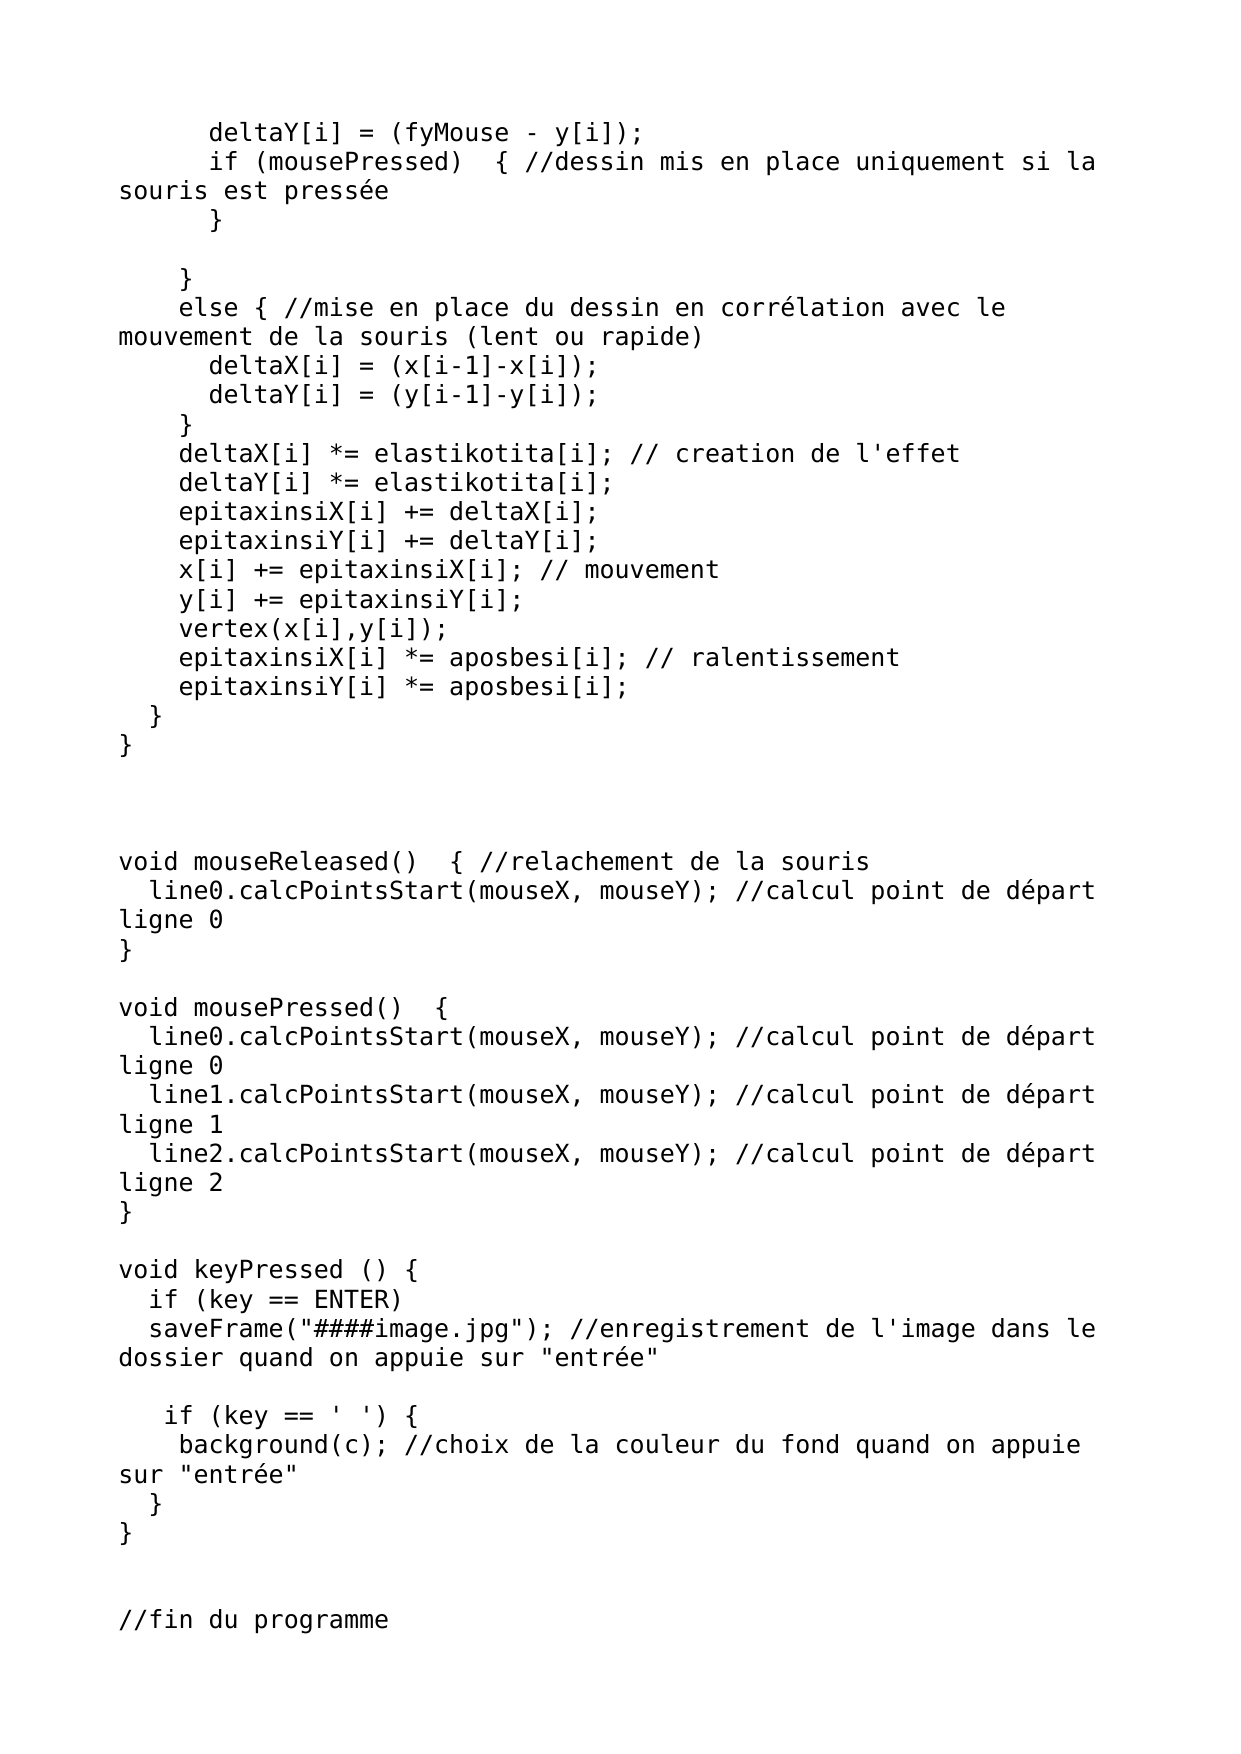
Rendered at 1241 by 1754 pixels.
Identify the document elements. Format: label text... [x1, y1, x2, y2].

text deltaY[i] = (fyMouse - y[i]); if (mousePressed) { //dessin mis en place uniquement si la souris est pressée } } else { //mise en place du dessin en corrélation avec le mouvement de la souris (lent ou rapide) deltaX[i] = (x[i-1]-x[i]); deltaY[i] = (y[i-1]-y[i]); } deltaX[i] *= elastikotita[i]; // creation de l'effet deltaY[i] *= elastikotita[i]; epitaxinsiX[i] += deltaX[i]; epitaxinsiY[i] += deltaY[i]; x[i] += epitaxinsiX[i]; // mouvement y[i] += epitaxinsiY[i]; vertex(x[i],y[i]); epitaxinsiX[i] *= aposbesi[i]; // ralentissement epitaxinsiY[i] *= aposbesi[i]; } } void mouseReleased() { //relachement de la souris line0.calcPointsStart(mouseX, mouseY); //calcul point de départ ligne 0 } void mousePressed() { line0.calcPointsStart(mouseX, mouseY); //calcul point de départ ligne 0 line1.calcPointsStart(mouseX, mouseY); //calcul point de départ ligne 1 line2.calcPointsStart(mouseX, mouseY); //calcul point de départ ligne 2 } void keyPressed () { if (key == ENTER) saveFrame("####image.jpg"); //enregistrement de l'image dans le dossier quand on appuie sur "entrée" if (key == ' ') { background(c); //choix de la couleur du fond quand on appuie sur "entrée" } } //fin du programme [118, 118, 1122, 1635]
